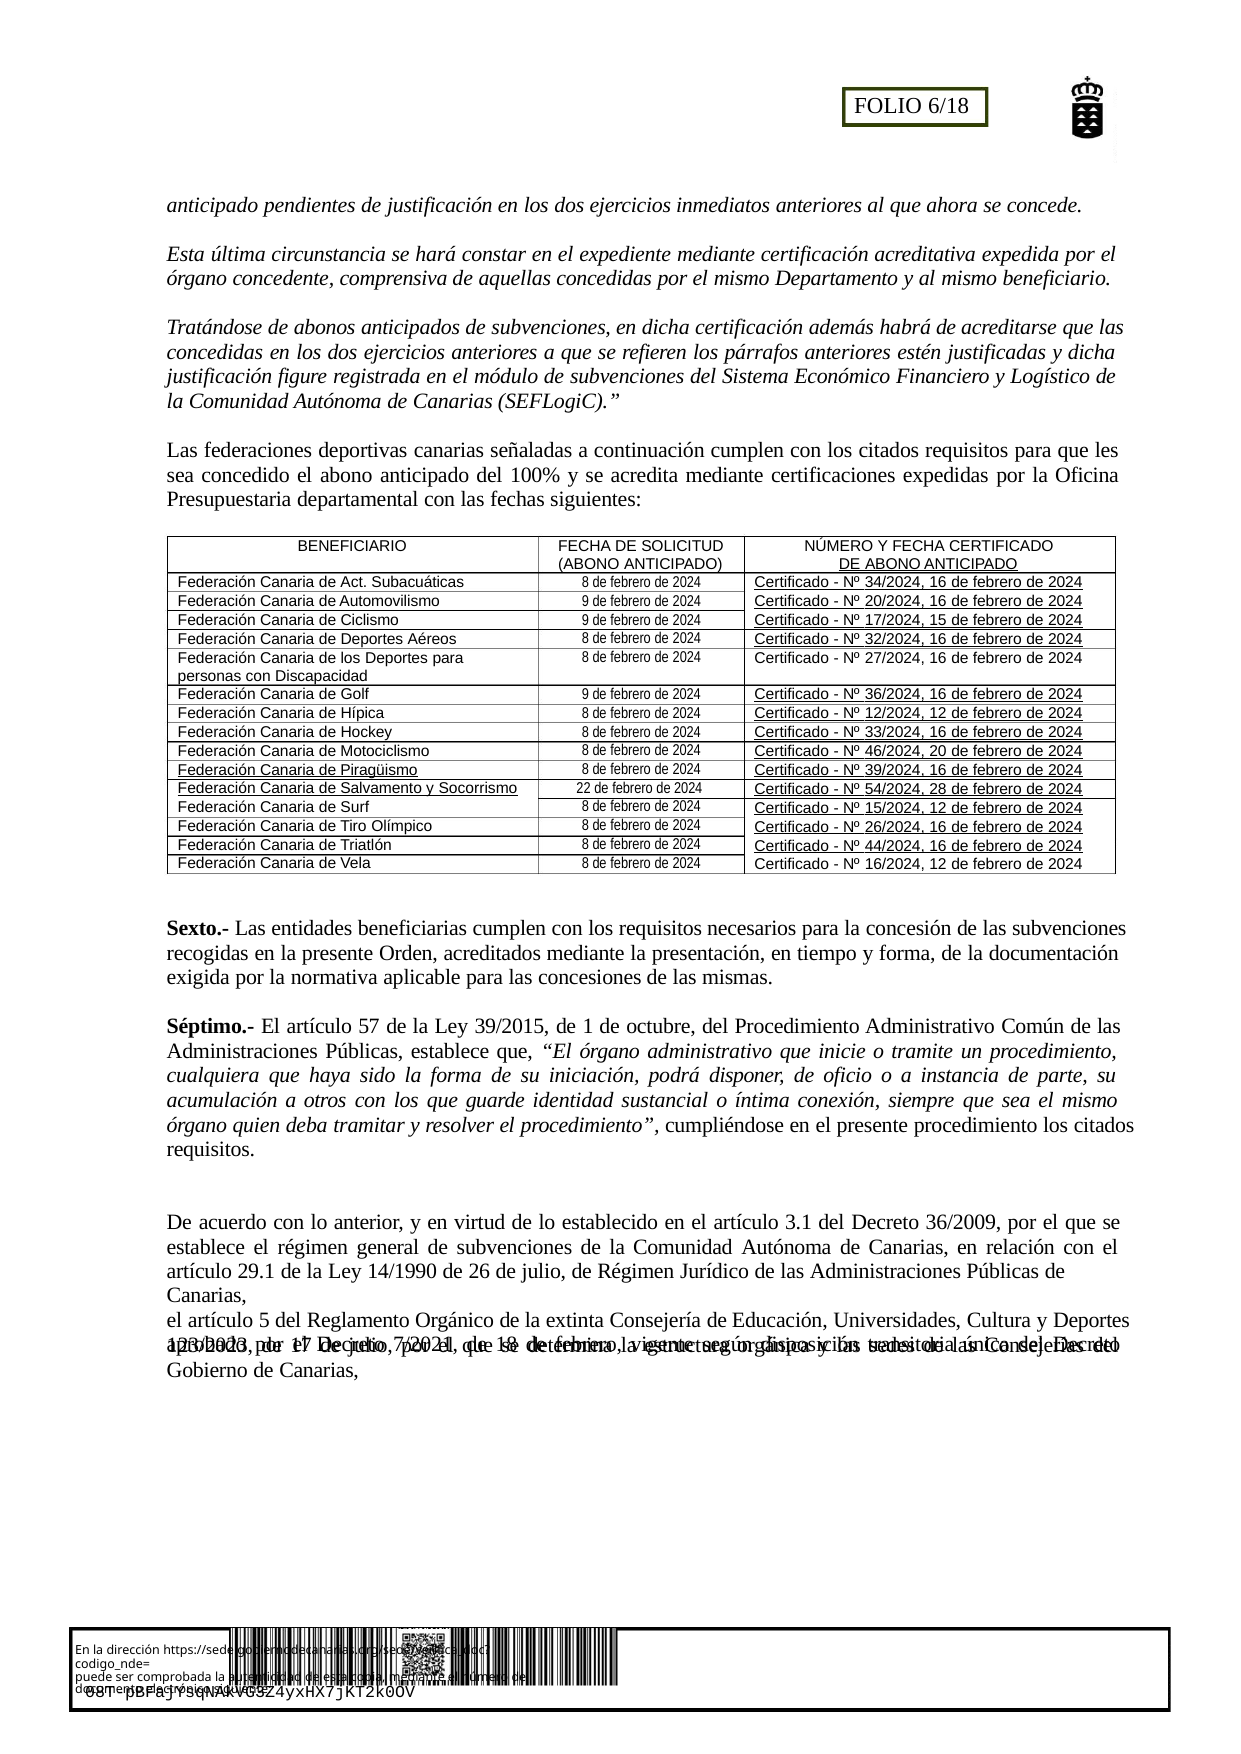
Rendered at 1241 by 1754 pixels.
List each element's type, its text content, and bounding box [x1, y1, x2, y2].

text la Comunidad Autónoma de Canarias (SEFLogiC).” [166, 389, 1139, 413]
text 9 de febrero de 2024 [582, 611, 723, 629]
text En la dirección https://sede.gobiernodecanarias.org/sede/verifica_doc?codigo_nde= [75, 1643, 564, 1671]
text Certificado - Nº 33/2024, 16 de febrero de 2024 [754, 724, 1105, 741]
text 8 de febrero de 2024 [582, 798, 725, 815]
text 22 de febrero de 2024 [576, 779, 725, 797]
text Federación Canaria de Surf [177, 799, 541, 816]
text 8 de febrero de 2024 [582, 630, 723, 647]
text Las federaciones deportivas canarias señaladas a continuación cumplen con los citados requisitos para que les [166, 438, 1138, 462]
text el artículo 5 del Reglamento Orgánico de la extinta Consejería de Educación, Universidades, Cultura y Deportes [166, 1308, 1144, 1332]
text Certificado - Nº 27/2024, 16 de febrero de 2024 [754, 649, 1105, 667]
text Certificado - Nº 12/2024, 12 de febrero de 2024 [754, 705, 1105, 722]
text Federación Canaria de los Deportes para [177, 649, 488, 667]
text Tratándose de abonos anticipados de subvenciones, en dicha certificación además habrá de acreditarse que las [166, 316, 1139, 339]
text Certificado - Nº 16/2024, 12 de febrero de 2024 [754, 856, 1105, 873]
text Séptimo.- El artículo 57 de la Ley 39/2015, de 1 de octubre, del Procedimiento Administrativo Común de las [166, 1015, 1139, 1038]
text Sexto.- Las entidades beneficiarias cumplen con los requisitos necesarios para la concesión de las subvenciones [166, 917, 1139, 940]
text Certificado - Nº 15/2024, 12 de febrero de 2024 [754, 799, 1105, 817]
text 9 de febrero de 2024 [582, 685, 725, 703]
text concedidas en los dos ejercicios anteriores a que se refieren los párrafos anteriores estén justificadas y dicha [166, 341, 1139, 364]
text personas con Discapacidad [177, 667, 488, 684]
text Federación Canaria de Ciclismo [177, 612, 488, 629]
text aprobado por el Decreto 7/2021, de 18 de febrero, vigente según disposición transitoria única del Decreto [166, 1333, 1144, 1357]
text Certificado - Nº 26/2024, 16 de febrero de 2024 [754, 818, 1105, 836]
text Federación Canaria de Hockey [177, 724, 541, 741]
text Gobierno de Canarias, [166, 1358, 383, 1382]
text BENEFICIARIO [297, 537, 431, 555]
text Certificado - Nº 54/2024, 28 de febrero de 2024 [754, 780, 1105, 798]
text 08T-pBFajYsqNAkVG3Z4yxHX7jKT2k0OV [85, 1683, 440, 1702]
text FOLIO 6/18 [854, 93, 994, 118]
text Federación Canaria de Hípica [177, 705, 541, 722]
text justificación figure registrada en el módulo de subvenciones del Sistema Económico Financiero y Logístico de [166, 365, 1139, 389]
text 8 de febrero de 2024 [582, 817, 725, 834]
text DE ABONO ANTICIPADO [838, 555, 1079, 573]
text anticipado pendientes de justificación en los dos ejercicios inmediatos anteriores al que ahora se concede. [166, 193, 1103, 217]
text Esta última circunstancia se hará constar en el expediente mediante certificación acreditativa expedida por el [166, 242, 1138, 266]
text 8 de febrero de 2024 [582, 742, 725, 759]
text sea concedido el abono anticipado del 100% y se acredita mediante certificaciones expedidas por la Oficina [166, 463, 1138, 487]
text requisitos. [166, 1138, 1139, 1161]
text Certificado - Nº 46/2024, 20 de febrero de 2024 [754, 742, 1105, 760]
text Certificado - Nº 34/2024, 16 de febrero de 2024 [754, 574, 1105, 591]
text 8 de febrero de 2024 [582, 704, 725, 722]
text Federación Canaria de Act. Subacuáticas [177, 574, 488, 591]
text Presupuestaria departamental con las fechas siguientes: [166, 488, 1138, 511]
text acumulación a otros con los que guarde identidad sustancial o íntima conexión, siempre que sea el mismo [166, 1088, 1139, 1112]
text Certificado - Nº 39/2024, 16 de febrero de 2024 [754, 761, 1105, 779]
text órgano concedente, comprensiva de aquellas concedidas por el mismo Departamento y al mismo beneficiario. [166, 267, 1138, 291]
text 1 [166, 1334, 177, 1357]
text Administraciones Públicas, establece que, “El órgano administrativo que inicie o tramite un procedimiento, [166, 1039, 1139, 1063]
text Federación Canaria de Tiro Olímpico [177, 818, 541, 835]
text Federación Canaria de Golf [177, 686, 541, 703]
text Federación Canaria de Salvamento y Socorrismo [177, 780, 541, 797]
text 8 de febrero de 2024 [582, 854, 725, 872]
text Federación Canaria de Piragüismo [177, 761, 541, 778]
text Federación Canaria de Vela [177, 855, 396, 872]
text 8 de febrero de 2024 [582, 723, 725, 741]
text Certificado - Nº 44/2024, 16 de febrero de 2024 [754, 837, 1105, 855]
text 8 de febrero de 2024 [582, 573, 748, 591]
text Federación Canaria de Deportes Aéreos [177, 631, 488, 648]
text órgano quien deba tramitar y resolver el procedimiento”, cumpliéndose en el presente procedimiento los citados [166, 1113, 1139, 1137]
text (ABONO ANTICIPADO) [558, 555, 748, 573]
text exigida por la normativa aplicable para las concesiones de las mismas. [166, 966, 1139, 989]
text 8 de febrero de 2024 [582, 761, 725, 778]
text Certificado - Nº 36/2024, 16 de febrero de 2024 [754, 686, 1105, 703]
text 8 de febrero de 2024 [582, 835, 725, 853]
text FECHA DE SOLICITUD [558, 537, 748, 555]
text documento electrónico siguiente: [440, 1684, 564, 1696]
text NÚMERO Y FECHA CERTIFICADO [804, 537, 1079, 555]
text Federación Canaria de Automovilismo [177, 593, 488, 610]
text Certificado - Nº 20/2024, 16 de febrero de 2024 [754, 593, 1105, 610]
text Certificado - Nº 32/2024, 16 de febrero de 2024 [754, 631, 1105, 648]
text establece el régimen general de subvenciones de la Comunidad Autónoma de Canarias, en relación con el [166, 1236, 1144, 1259]
text puede ser comprobada la autenticidad de esta copia, mediante el número de [75, 1671, 564, 1684]
text 23/2023, de 17 de julio, por el que se determina la estructura orgánica y las sedes de las Consejerías del [177, 1334, 1138, 1357]
text Federación Canaria de Triatlón [177, 837, 541, 854]
text recogidas en la presente Orden, acreditados mediante la presentación, en tiempo y forma, de la documentación [166, 941, 1139, 965]
text De acuerdo con lo anterior, y en virtud de lo establecido en el artículo 3.1 del Decreto 36/2009, por el que se [166, 1211, 1144, 1234]
text Federación Canaria de Motociclismo [177, 742, 541, 759]
text cualquiera que haya sido la forma de su iniciación, podrá disponer, de oficio o a instancia de parte, su [166, 1064, 1139, 1088]
text artículo 29.1 de la Ley 14/1990 de 26 de julio, de Régimen Jurídico de las Administraciones Públicas de Canarias, [166, 1260, 1144, 1307]
text Certificado - Nº 17/2024, 15 de febrero de 2024 [754, 612, 1105, 629]
text 8 de febrero de 2024 [582, 648, 723, 666]
text 9 de febrero de 2024 [582, 592, 723, 610]
